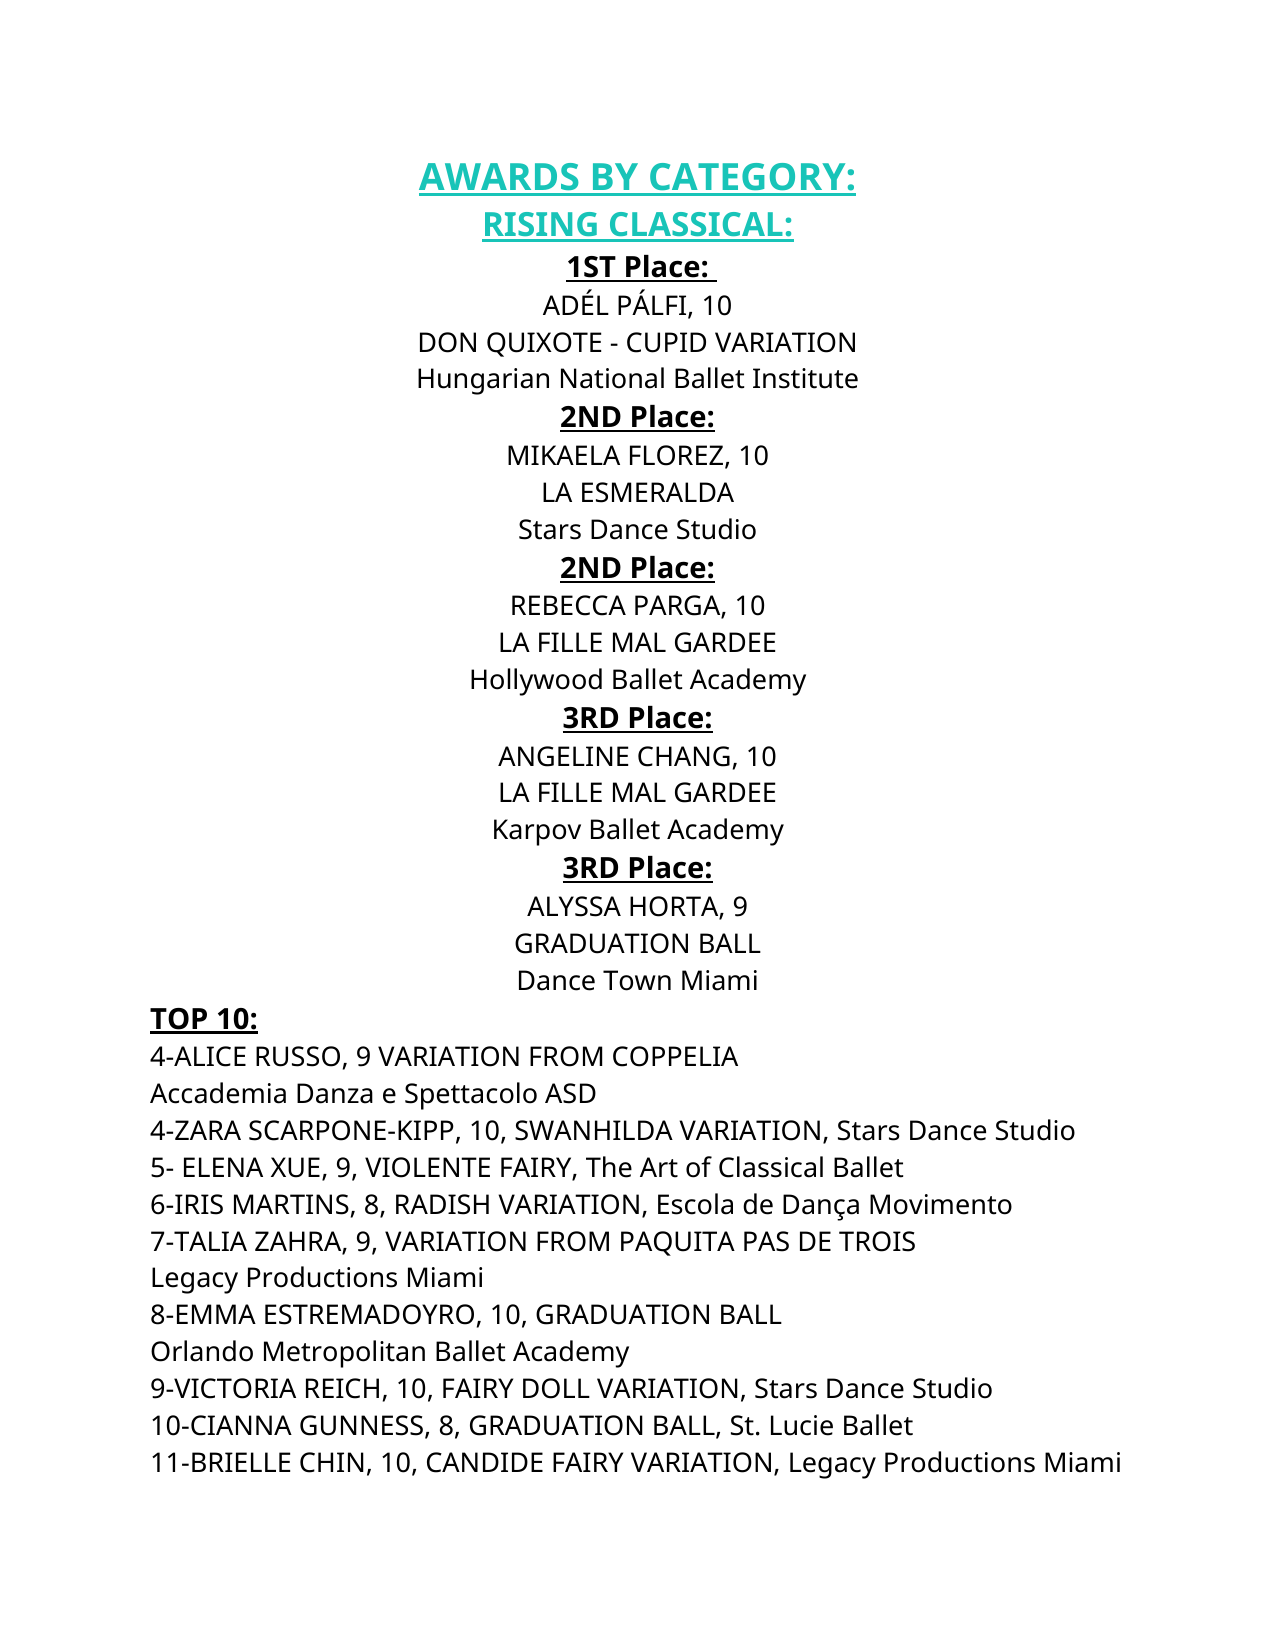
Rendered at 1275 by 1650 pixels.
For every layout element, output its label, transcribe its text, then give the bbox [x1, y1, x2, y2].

text 11-BRIELLE CHIN, 10, CANDIDE FAIRY VARIATION, Legacy Productions Miami [150, 1443, 1125, 1480]
text MIKAELA FLOREZ, 10 [150, 436, 1125, 473]
text Karpov Ballet Academy [150, 811, 1125, 848]
text Accademia Danza e Spettacolo ASD [150, 1074, 1125, 1111]
text LA FILLE MAL GARDEE [150, 624, 1125, 661]
text GRADUATION BALL [150, 924, 1125, 961]
text 2ND Place: [150, 547, 1125, 587]
text 3RD Place: [150, 697, 1125, 737]
text LA FILLE MAL GARDEE [150, 774, 1125, 811]
text ADÉL PÁLFI, 10 [150, 286, 1125, 323]
text Orlando Metropolitan Ballet Academy [150, 1333, 1125, 1369]
text 8-EMMA ESTREMADOYRO, 10, GRADUATION BALL [150, 1296, 1125, 1333]
text Dance Town Miami [150, 961, 1125, 998]
text 9-VICTORIA REICH, 10, FAIRY DOLL VARIATION, Stars Dance Studio [150, 1369, 1125, 1406]
text RISING CLASSICAL: [150, 201, 1125, 246]
text 3RD Place: [150, 848, 1125, 887]
text ANGELINE CHANG, 10 [150, 737, 1125, 774]
text ALYSSA HORTA, 9 [150, 887, 1125, 924]
text 10-CIANNA GUNNESS, 8, GRADUATION BALL, St. Lucie Ballet [150, 1406, 1125, 1443]
text Legacy Productions Miami [150, 1259, 1125, 1296]
text TOP 10: [150, 998, 1125, 1038]
text REBECCA PARGA, 10 [150, 587, 1125, 624]
text 2ND Place: [150, 397, 1125, 436]
text AWARDS BY CATEGORY: [150, 150, 1125, 201]
text DON QUIXOTE - CUPID VARIATION [150, 323, 1125, 360]
text Hungarian National Ballet Institute [150, 360, 1125, 397]
text LA ESMERALDA [150, 473, 1125, 510]
text 1ST Place: [150, 246, 1125, 286]
text 4-ALICE RUSSO, 9 VARIATION FROM COPPELIA [150, 1038, 1125, 1074]
text 4-ZARA SCARPONE-KIPP, 10, SWANHILDA VARIATION, Stars Dance Studio [150, 1111, 1125, 1148]
text 6-IRIS MARTINS, 8, RADISH VARIATION, Escola de Dança Movimento [150, 1185, 1125, 1222]
text Hollywood Ballet Academy [150, 661, 1125, 697]
text 7-TALIA ZAHRA, 9, VARIATION FROM PAQUITA PAS DE TROIS [150, 1222, 1125, 1259]
text Stars Dance Studio [150, 510, 1125, 547]
text 5- ELENA XUE, 9, VIOLENTE FAIRY, The Art of Classical Ballet [150, 1148, 1125, 1185]
